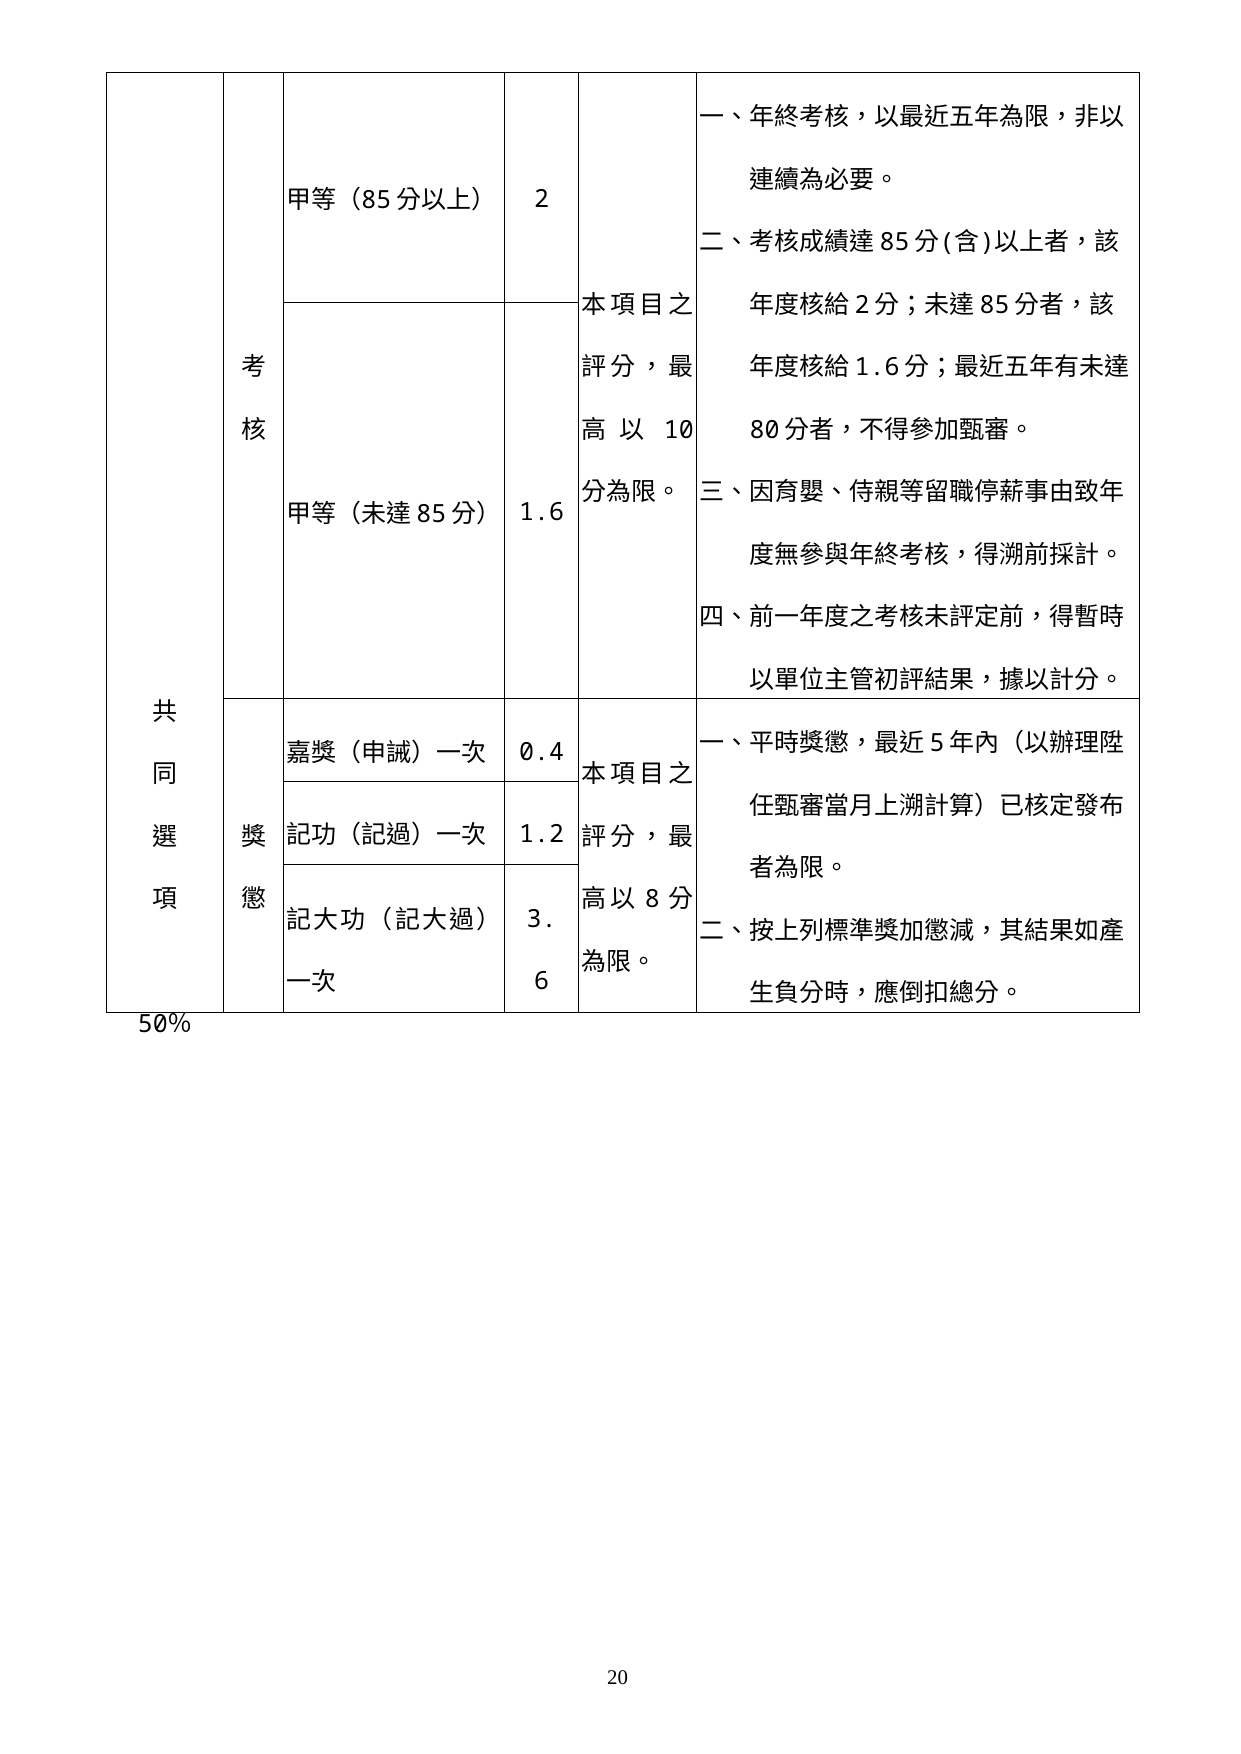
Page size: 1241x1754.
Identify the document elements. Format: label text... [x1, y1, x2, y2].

table_cell 甲等（未達85分） [284, 303, 504, 698]
table_cell 獎 懲 [224, 699, 283, 1012]
table_cell 共 同 選 項 50％ [107, 73, 223, 1012]
table_cell 1.2 [505, 782, 578, 863]
table_cell 考 核 [224, 73, 283, 698]
table_cell 嘉獎（申誡）一次 [284, 699, 504, 781]
table_cell 甲等（85分以上） [284, 73, 504, 302]
table_cell 記大功（記大過）一次 [284, 865, 504, 1012]
table_cell 3.6 [505, 865, 578, 1012]
table_cell 1.6 [505, 303, 578, 698]
table_cell 2 [505, 73, 578, 302]
table_cell 一、年終考核，以最近五年為限，非以連續為必要。 二、考核成績達85分(含)以上者，該年度核給2分；未達85分者，該年度核給1.6分；最近五年有未達80分者，不得參加甄審。 三、因育嬰、侍親等留職停薪事由致年度無參與年終考核，得溯前採計。 四、前一年度之考核未評定前，得暫時以單位主管初評結果，據以計分。 [697, 73, 1139, 698]
table_cell 記功（記過）一次 [284, 782, 504, 863]
table_cell 0.4 [505, 699, 578, 781]
table_cell 一、平時獎懲，最近5年內（以辦理陞任甄審當月上溯計算）已核定發布者為限。 二、按上列標準獎加懲減，其結果如產生負分時，應倒扣總分。 [697, 699, 1139, 1012]
table_cell 本項目之評分，最高以10分為限。 [579, 73, 696, 698]
table_cell 本項目之評分，最高以8分為限。 [579, 699, 696, 1012]
